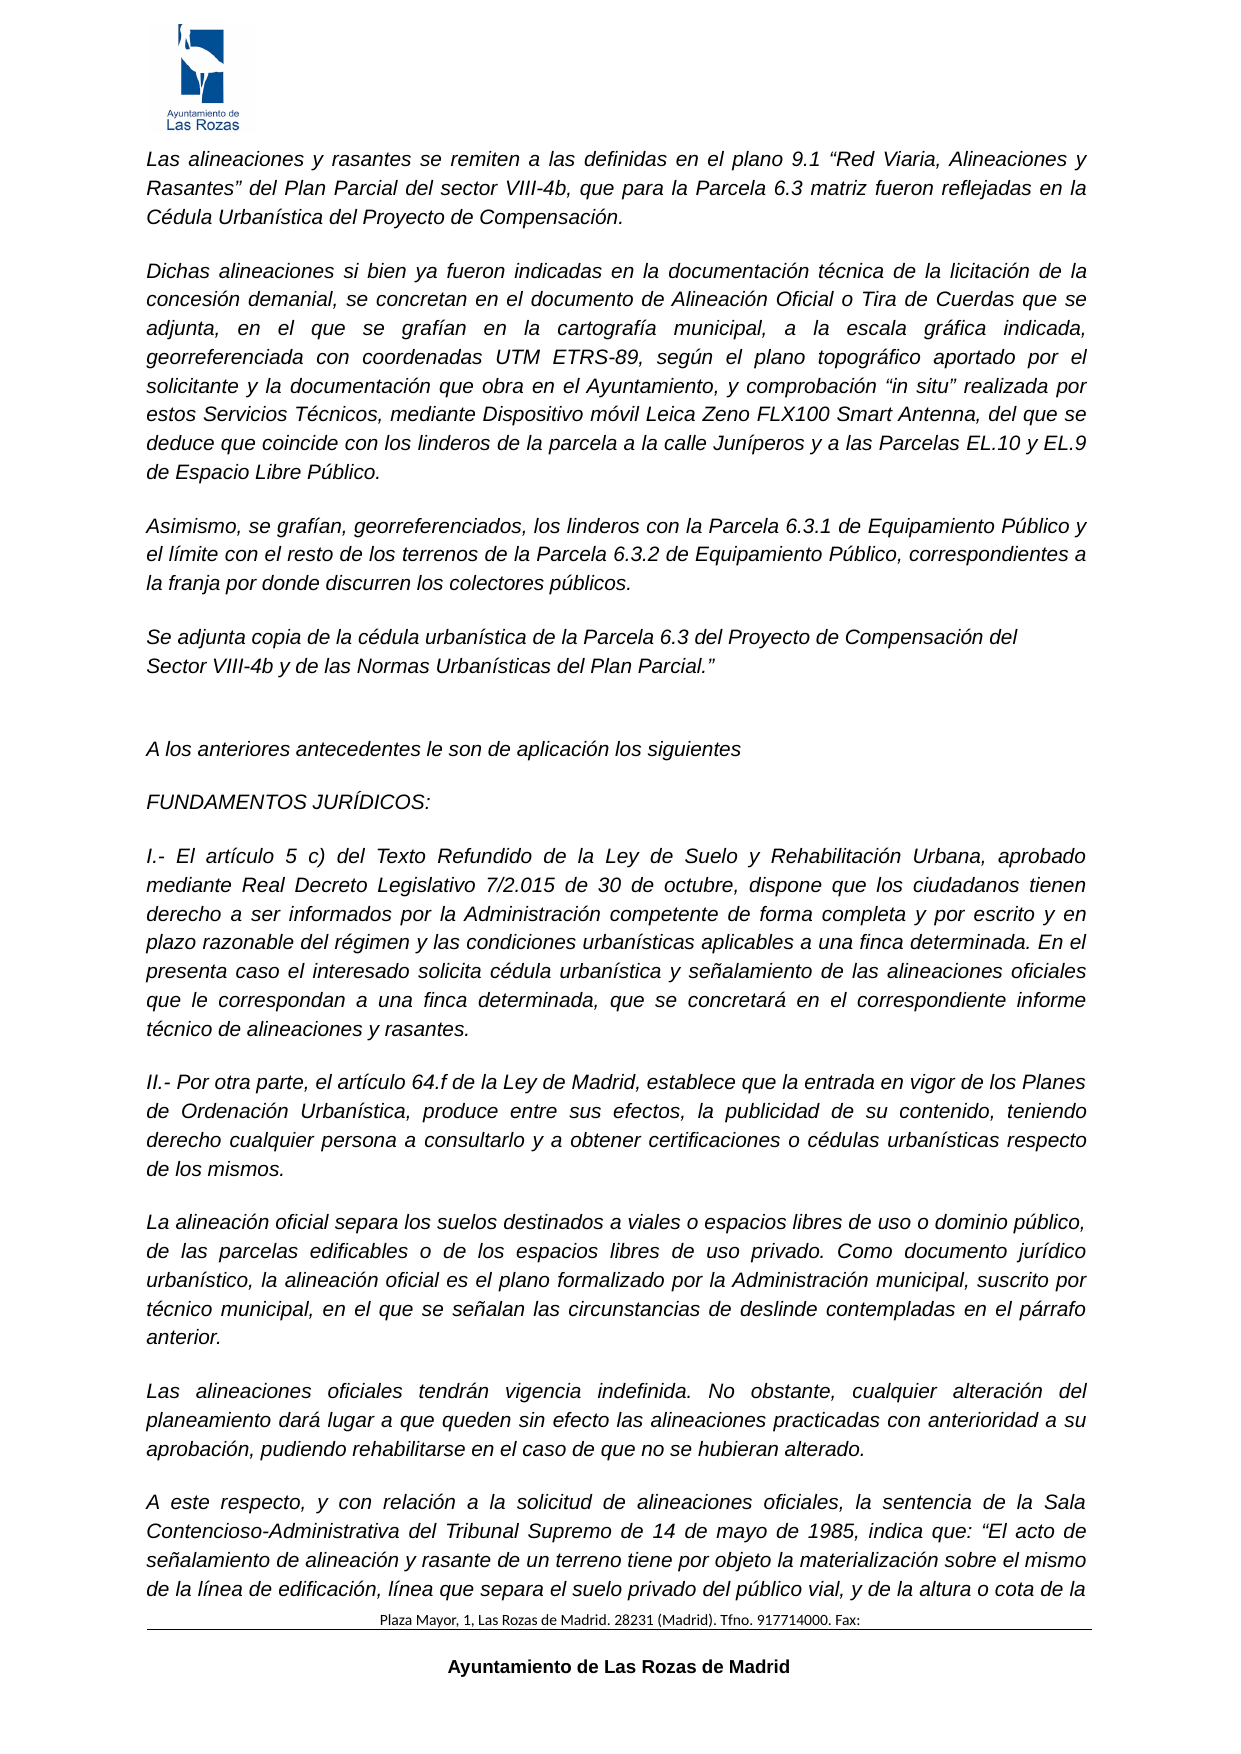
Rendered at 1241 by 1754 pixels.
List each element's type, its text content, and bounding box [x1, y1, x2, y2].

text FUNDAMENTOS JURÍDICOS: [146, 790, 1090, 814]
text Sector VIII-4b y de las Normas Urbanísticas del Plan Parcial.” [146, 653, 1090, 677]
text Se adjunta copia de la cédula urbanística de la Parcela 6.3 del Proyecto de Compensación del [146, 625, 1090, 649]
text Las alineaciones oficiales tendrán vigencia indefinida. No obstante, cualquier alteración del planeamiento dará lugar a que queden sin efecto las alineaciones practicadas con anterioridad a su aprobación, pudiendo rehabilitarse en el caso de que no se hubieran alterado. [146, 1379, 1090, 1460]
text A este respecto, y con relación a la solicitud de alineaciones oficiales, la sentencia de la Sala Contencioso-Administrativa del Tribunal Supremo de 14 de mayo de 1985, indica que: “El acto de señalamiento de alineación y rasante de un terreno tiene por objeto la materialización sobre el mismo de la línea de edificación, línea que separa el suelo privado del público vial, y de la altura o cota de la [146, 1490, 1090, 1600]
text Dichas alineaciones si bien ya fueron indicadas en la documentación técnica de la licitación de la concesión demanial, se concretan en el documento de Alineación Oficial o Tira de Cuerdas que se adjunta, en el que se grafían en la cartografía municipal, a la escala gráfica indicada, georreferenciada con coordenadas UTM ETRS-89, según el plano topográfico aportado por el solicitante y la documentación que obra en el Ayuntamiento, y comprobación “in situ” realizada por estos Servicios Técnicos, mediante Dispositivo móvil Leica Zeno FLX100 Smart Antenna, del que se deduce que coincide con los linderos de la parcela a la calle Juníperos y a las Parcelas EL.10 y EL.9 de Espacio Libre Público. [146, 258, 1090, 484]
text Las alineaciones y rasantes se remiten a las definidas en el plano 9.1 “Red Viaria, Alineaciones y Rasantes” del Plan Parcial del sector VIII-4b, que para la Parcela 6.3 matriz fueron reflejadas en la Cédula Urbanística del Proyecto de Compensación. [146, 147, 1090, 229]
text I.- El artículo 5 c) del Texto Refundido de la Ley de Suelo y Rehabilitación Urbana, aprobado mediante Real Decreto Legislativo 7/2.015 de 30 de octubre, dispone que los ciudadanos tienen derecho a ser informados por la Administración competente de forma completa y por escrito y en plazo razonable del régimen y las condiciones urbanísticas aplicables a una finca determinada. En el presenta caso el interesado solicita cédula urbanística y señalamiento de las alineaciones oficiales que le correspondan a una finca determinada, que se concretará en el correspondiente informe técnico de alineaciones y rasantes. [146, 844, 1090, 1040]
text A los anteriores antecedentes le son de aplicación los siguientes [146, 736, 1090, 760]
text II.- Por otra parte, el artículo 64.f de la Ley de Madrid, establece que la entrada en vigor de los Planes de Ordenación Urbanística, produce entre sus efectos, la publicidad de su contenido, teniendo derecho cualquier persona a consultarlo y a obtener certificaciones o cédulas urbanísticas respecto de los mismos. [146, 1070, 1090, 1180]
text La alineación oficial separa los suelos destinados a viales o espacios libres de uso o dominio público, de las parcelas edificables o de los espacios libres de uso privado. Como documento jurídico urbanístico, la alineación oficial es el plano formalizado por la Administración municipal, suscrito por técnico municipal, en el que se señalan las circunstancias de deslinde contempladas en el párrafo anterior. [146, 1210, 1090, 1349]
text Asimismo, se grafían, georreferenciados, los linderos con la Parcela 6.3.1 de Equipamiento Público y el límite con el resto de los terrenos de la Parcela 6.3.2 de Equipamiento Público, correspondientes a la franja por donde discurren los colectores públicos. [146, 513, 1090, 595]
